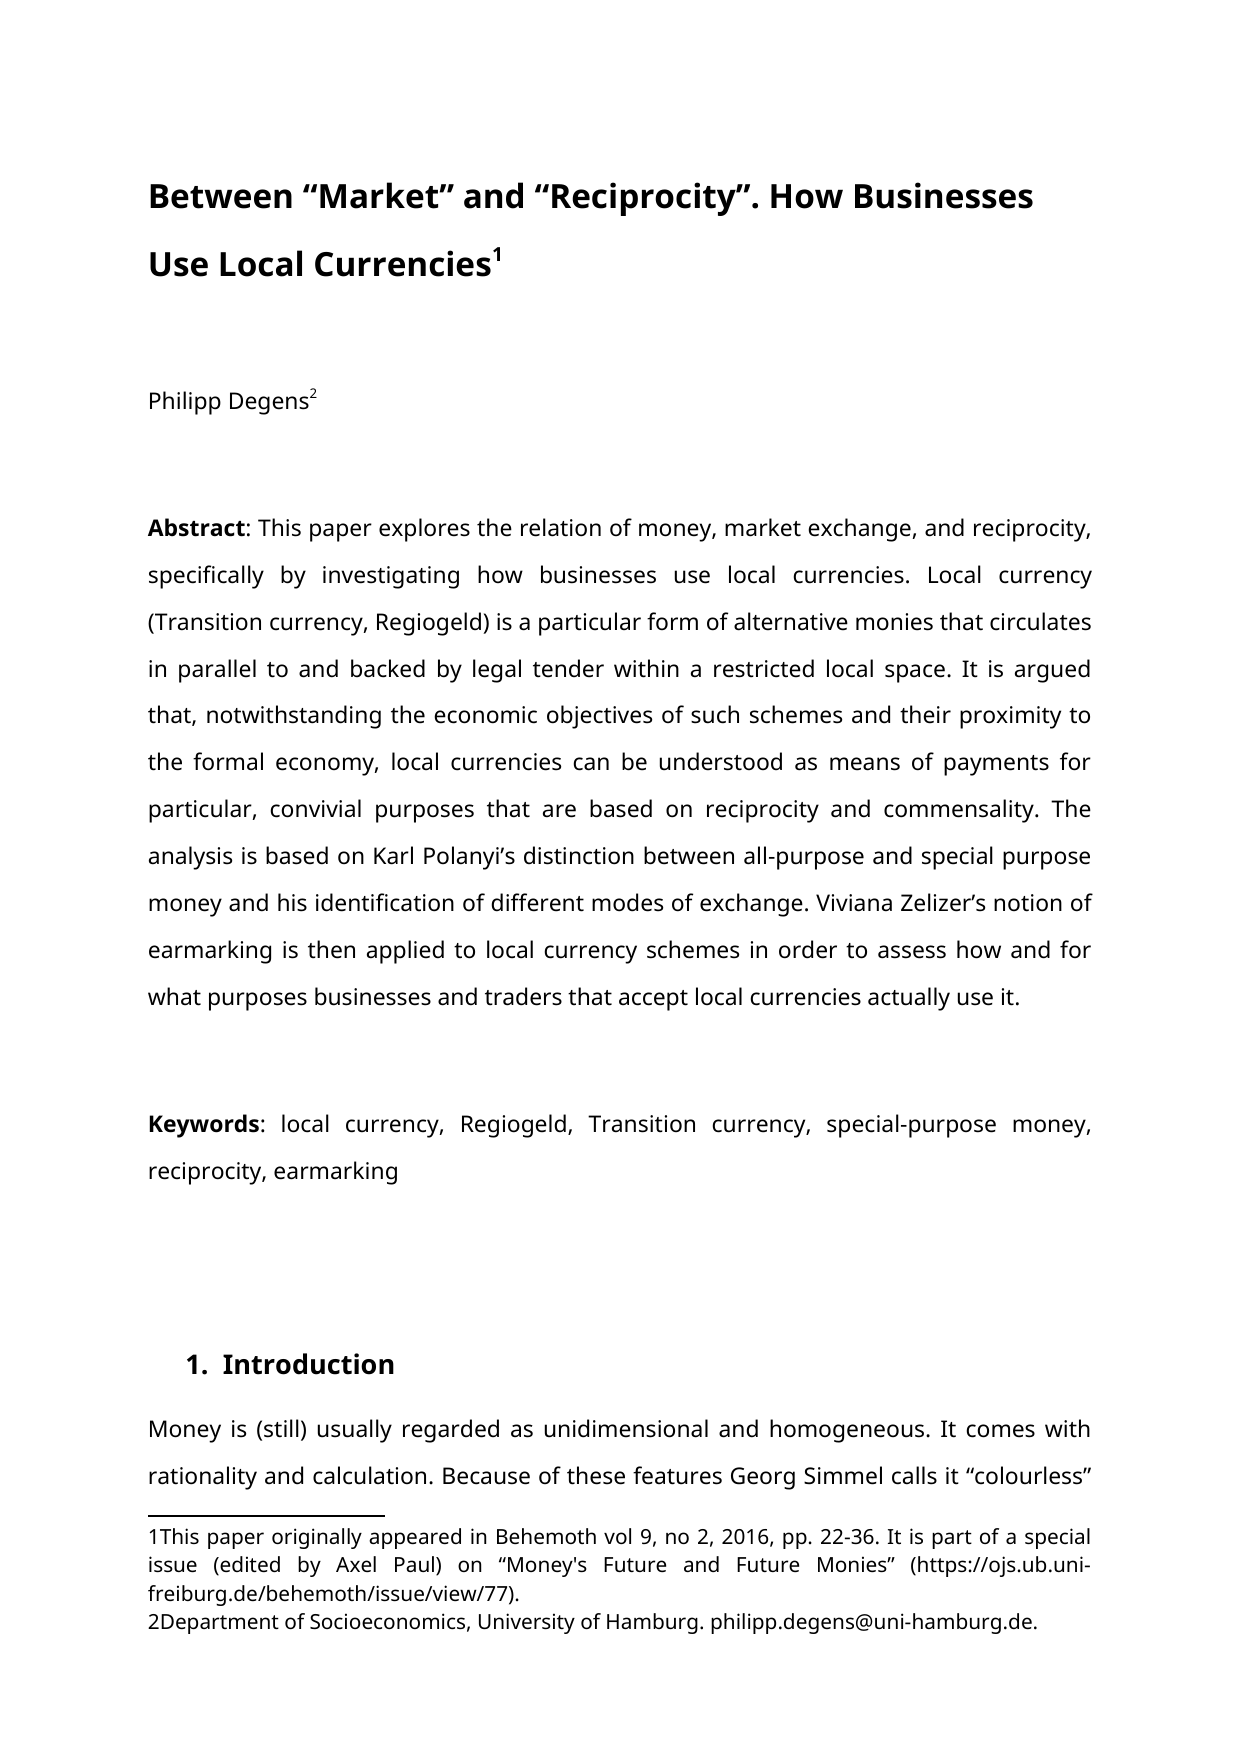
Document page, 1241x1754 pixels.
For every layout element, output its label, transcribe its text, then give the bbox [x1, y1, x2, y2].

text This paper originally appeared in Behemoth vol 9, no 2, 2016, pp. 22-36. It is part of a special issue (edited by Axel Paul) on “Money's Future and Future Monies” (https://ojs.ub.uni-freiburg.de/behemoth/issue/view/77). [148, 1522, 1093, 1607]
text Keywords: local currency, Regiogeld, Transition currency, special-purpose money, reciprocity, earmarking [148, 1108, 1093, 1186]
text Abstract: This paper explores the relation of money, market exchange, and reciprocity, specifically by investigating how businesses use local currencies. Local currency (Transition currency, Regiogeld) is a particular form of alternative monies that circulates in parallel to and backed by legal tender within a restricted local space. It is argued that, notwithstanding the economic objectives of such schemes and their proximity to the formal economy, local currencies can be understood as means of payments for particular, convivial purposes that are based on reciprocity and commensality. The analysis is based on Karl Polanyi’s distinction between all-purpose and special purpose money and his identification of different modes of exchange. Viviana Zelizer’s notion of earmarking is then applied to local currency schemes in order to assess how and for what purposes businesses and traders that accept local currencies actually use it. [148, 512, 1093, 1012]
subtitle Between “Market” and “Reciprocity”. How Businesses Use Local Currencies [148, 173, 1093, 286]
text Department of Socioeconomics, University of Hamburg. philipp.degens@uni-hamburg.de. [148, 1607, 1093, 1636]
text Philipp Degens [148, 385, 1093, 416]
text Money is (still) usually regarded as unidimensional and homogeneous. It comes with rationality and calculation. Because of these features Georg Simmel calls it “colourless” [148, 1413, 1093, 1491]
subtitle Introduction [185, 1345, 1093, 1382]
